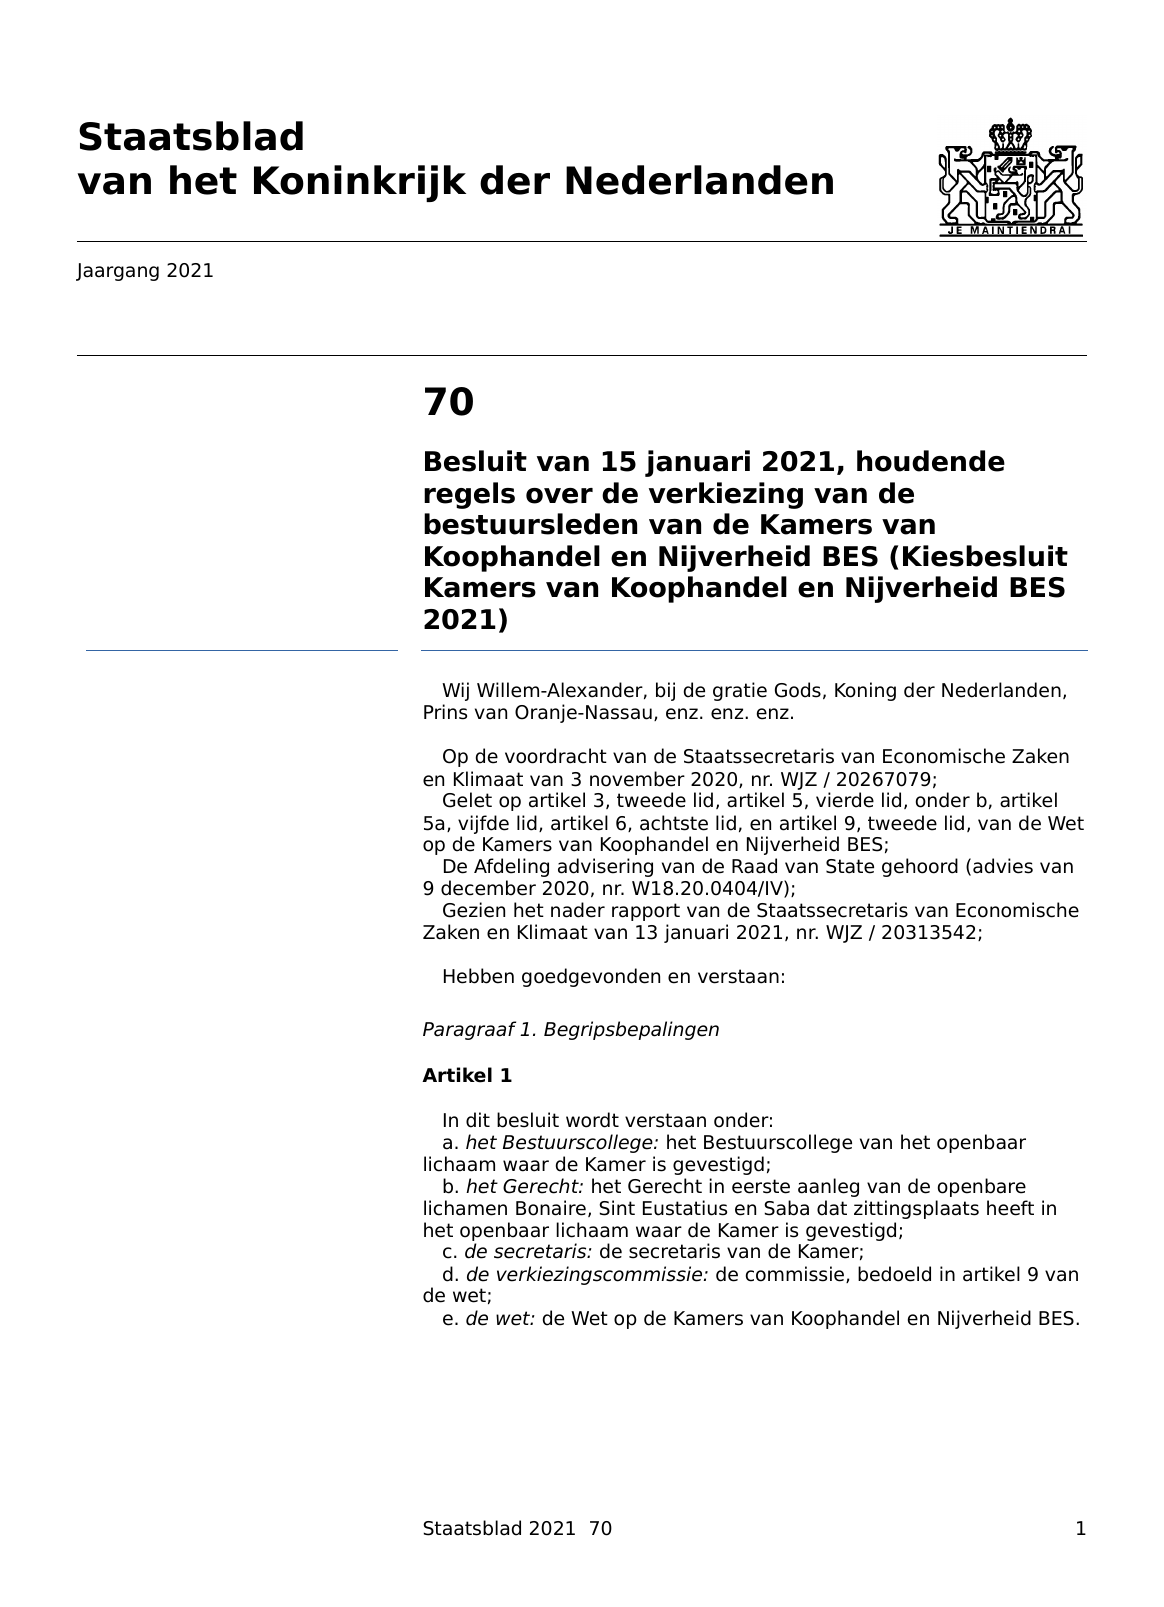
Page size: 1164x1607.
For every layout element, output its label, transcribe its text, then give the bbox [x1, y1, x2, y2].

subtitle 70 [422, 381, 1087, 424]
text d. de verkiezingscommissie: de commissie, bedoeld in artikel 9 van de wet; [422, 1263, 1087, 1307]
text Gezien het nader rapport van de Staatssecretaris van Economische Zaken en Klimaat van 13 januari 2021, nr. WJZ / 20313542; [422, 900, 1087, 944]
text b. het Gerecht: het Gerecht in eerste aanleg van de openbare lichamen Bonaire, Sint Eustatius en Saba dat zittingsplaats heeft in het openbaar lichaam waar de Kamer is gevestigd; [422, 1176, 1087, 1241]
text De Afdeling advisering van de Raad van State gehoord (advies van 9 december 2020, nr. W18.20.0404/IV); [422, 856, 1087, 900]
picture [936, 115, 1087, 240]
text Wij Willem-Alexander, bij de gratie Gods, Koning der Nederlanden, Prins van Oranje-Nassau, enz. enz. enz. [422, 680, 1087, 724]
text Hebben goedgevonden en verstaan: [422, 966, 1087, 988]
table_cell Jaargang 2021 [77, 242, 1087, 355]
text Op de voordracht van de Staatssecretaris van Economische Zaken en Klimaat van 3 november 2020, nr. WJZ / 20267079; [422, 746, 1087, 790]
text Gelet op artikel 3, tweede lid, artikel 5, vierde lid, onder b, artikel 5a, vijfde lid, artikel 6, achtste lid, en artikel 9, tweede lid, van de Wet op de Kamers van Koophandel en Nijverheid BES; [422, 790, 1087, 856]
text e. de wet: de Wet op de Kamers van Koophandel en Nijverheid BES. [422, 1307, 1087, 1329]
text c. de secretaris: de secretaris van de Kamer; [422, 1241, 1087, 1263]
text Besluit van 15 januari 2021, houdende regels over de verkiezing van de bestuursleden van de Kamers van Koophandel en Nijverheid BES (Kiesbesluit Kamers van Koophandel en Nijverheid BES 2021) [422, 447, 1087, 636]
subtitle Paragraaf 1. Begripsbepalingen [422, 1018, 1087, 1040]
text a. het Bestuurscollege: het Bestuurscollege van het openbaar lichaam waar de Kamer is gevestigd; [422, 1132, 1087, 1176]
text In dit besluit wordt verstaan onder: [422, 1109, 1087, 1132]
subtitle Artikel 1 [422, 1065, 1087, 1087]
table_header [886, 100, 1087, 241]
table_header Staatsblad van het Koninkrijk der Nederlanden [77, 100, 886, 241]
